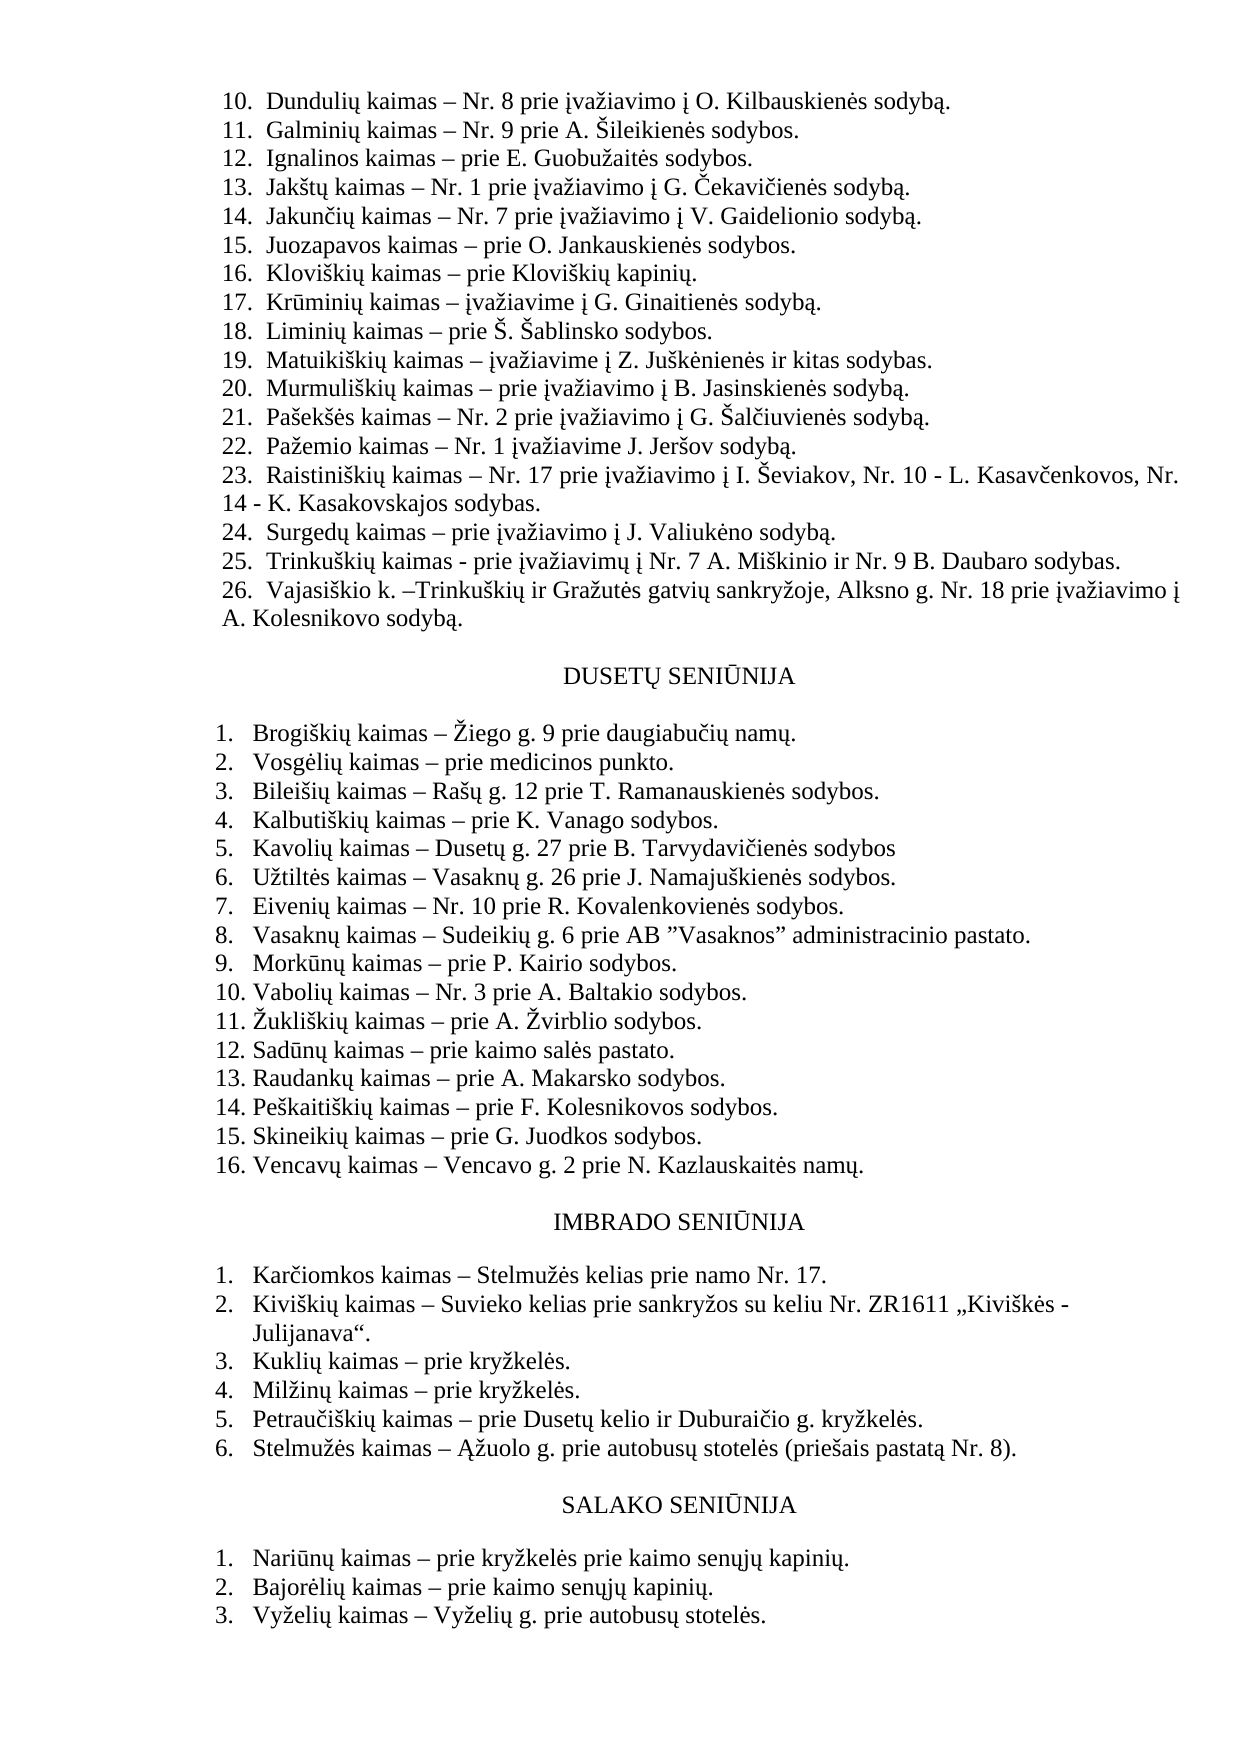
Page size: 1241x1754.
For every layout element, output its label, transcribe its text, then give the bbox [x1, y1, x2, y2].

text 24. Surgedų kaimas – prie įvažiavimo į J. Valiukėno sodybą. [222, 517, 1181, 546]
text 10. Dundulių kaimas – Nr. 8 prie įvažiavimo į O. Kilbauskienės sodybą. [222, 86, 1181, 115]
text 23. Raistiniškių kaimas – Nr. 17 prie įvažiavimo į I. Ševiakov, Nr. 10 - L. Kasavčenkovos, Nr. 14 - K. Kasakovskajos sodybas. [222, 460, 1181, 517]
text 1. Nariūnų kaimas – prie kryžkelės prie kaimo senųjų kapinių. [215, 1543, 1181, 1572]
text 18. Liminių kaimas – prie Š. Šablinsko sodybos. [222, 316, 1181, 345]
text 14. Jakunčių kaimas – Nr. 7 prie įvažiavimo į V. Gaidelionio sodybą. [222, 201, 1181, 230]
text 12. Sadūnų kaimas – prie kaimo salės pastato. [215, 1035, 1181, 1063]
text 9. Morkūnų kaimas – prie P. Kairio sodybos. [215, 948, 1181, 977]
text 20. Murmuliškių kaimas – prie įvažiavimo į B. Jasinskienės sodybą. [222, 373, 1181, 402]
text 11. Žukliškių kaimas – prie A. Žvirblio sodybos. [215, 1006, 1181, 1035]
text 6. Stelmužės kaimas – Ąžuolo g. prie autobusų stotelės (priešais pastatą Nr. 8). [215, 1433, 1181, 1461]
text 22. Pažemio kaimas – Nr. 1 įvažiavime J. Jeršov sodybą. [222, 431, 1181, 460]
text 21. Pašekšės kaimas – Nr. 2 prie įvažiavimo į G. Šalčiuvienės sodybą. [222, 402, 1181, 431]
text 2. Bajorėlių kaimas – prie kaimo senųjų kapinių. [215, 1572, 1181, 1600]
text 19. Matuikiškių kaimas – įvažiavime į Z. Juškėnienės ir kitas sodybas. [222, 345, 1181, 373]
text 2. Vosgėlių kaimas – prie medicinos punkto. [215, 747, 1181, 776]
text 1. Karčiomkos kaimas – Stelmužės kelias prie namo Nr. 17. [215, 1260, 1181, 1289]
text 15. Skineikių kaimas – prie G. Juodkos sodybos. [215, 1121, 1181, 1150]
text 1. Brogiškių kaimas – Žiego g. 9 prie daugiabučių namų. [215, 718, 1181, 747]
text 10. Vabolių kaimas – Nr. 3 prie A. Baltakio sodybos. [215, 977, 1181, 1006]
text 3. Vyželių kaimas – Vyželių g. prie autobusų stotelės. [215, 1600, 1181, 1629]
text 7. Eivenių kaimas – Nr. 10 prie R. Kovalenkovienės sodybos. [215, 891, 1181, 920]
text 4. Kalbutiškių kaimas – prie K. Vanago sodybos. [215, 805, 1181, 833]
text 2. Kiviškių kaimas – Suvieko kelias prie sankryžos su keliu Nr. ZR1611 „Kiviškės -Julijanava“. [215, 1289, 1181, 1346]
text 6. Užtiltės kaimas – Vasaknų g. 26 prie J. Namajuškienės sodybos. [215, 862, 1181, 891]
text 16. Vencavų kaimas – Vencavo g. 2 prie N. Kazlauskaitės namų. [215, 1150, 1181, 1178]
subtitle SALAKO SENIŪNIJA [177, 1490, 1181, 1519]
text 17. Krūminių kaimas – įvažiavime į G. Ginaitienės sodybą. [222, 287, 1181, 316]
text 13. Raudankų kaimas – prie A. Makarsko sodybos. [215, 1063, 1181, 1092]
text 26. Vajasiškio k. –Trinkuškių ir Gražutės gatvių sankryžoje, Alksno g. Nr. 18 prie įvažiavimo į A. Kolesnikovo sodybą. [222, 575, 1181, 632]
text 3. Kuklių kaimas – prie kryžkelės. [215, 1346, 1181, 1375]
text 25. Trinkuškių kaimas - prie įvažiavimų į Nr. 7 A. Miškinio ir Nr. 9 B. Daubaro sodybas. [222, 546, 1181, 575]
subtitle IMBRADO SENIŪNIJA [177, 1207, 1181, 1236]
text 14. Peškaitiškių kaimas – prie F. Kolesnikovos sodybos. [215, 1092, 1181, 1121]
text 8. Vasaknų kaimas – Sudeikių g. 6 prie AB ”Vasaknos” administracinio pastato. [215, 920, 1181, 948]
text 16. Kloviškių kaimas – prie Kloviškių kapinių. [222, 258, 1181, 287]
text DUSETŲ SENIŪNIJA [177, 661, 1181, 690]
text 5. Kavolių kaimas – Dusetų g. 27 prie B. Tarvydavičienės sodybos [215, 833, 1181, 862]
text 5. Petraučiškių kaimas – prie Dusetų kelio ir Duburaičio g. kryžkelės. [215, 1404, 1181, 1433]
text 3. Bileišių kaimas – Rašų g. 12 prie T. Ramanauskienės sodybos. [215, 776, 1181, 805]
text 11. Galminių kaimas – Nr. 9 prie A. Šileikienės sodybos. [222, 115, 1181, 143]
text 15. Juozapavos kaimas – prie O. Jankauskienės sodybos. [222, 230, 1181, 258]
text 12. Ignalinos kaimas – prie E. Guobužaitės sodybos. [222, 143, 1181, 172]
text 4. Milžinų kaimas – prie kryžkelės. [215, 1375, 1181, 1404]
text 13. Jakštų kaimas – Nr. 1 prie įvažiavimo į G. Čekavičienės sodybą. [222, 172, 1181, 201]
